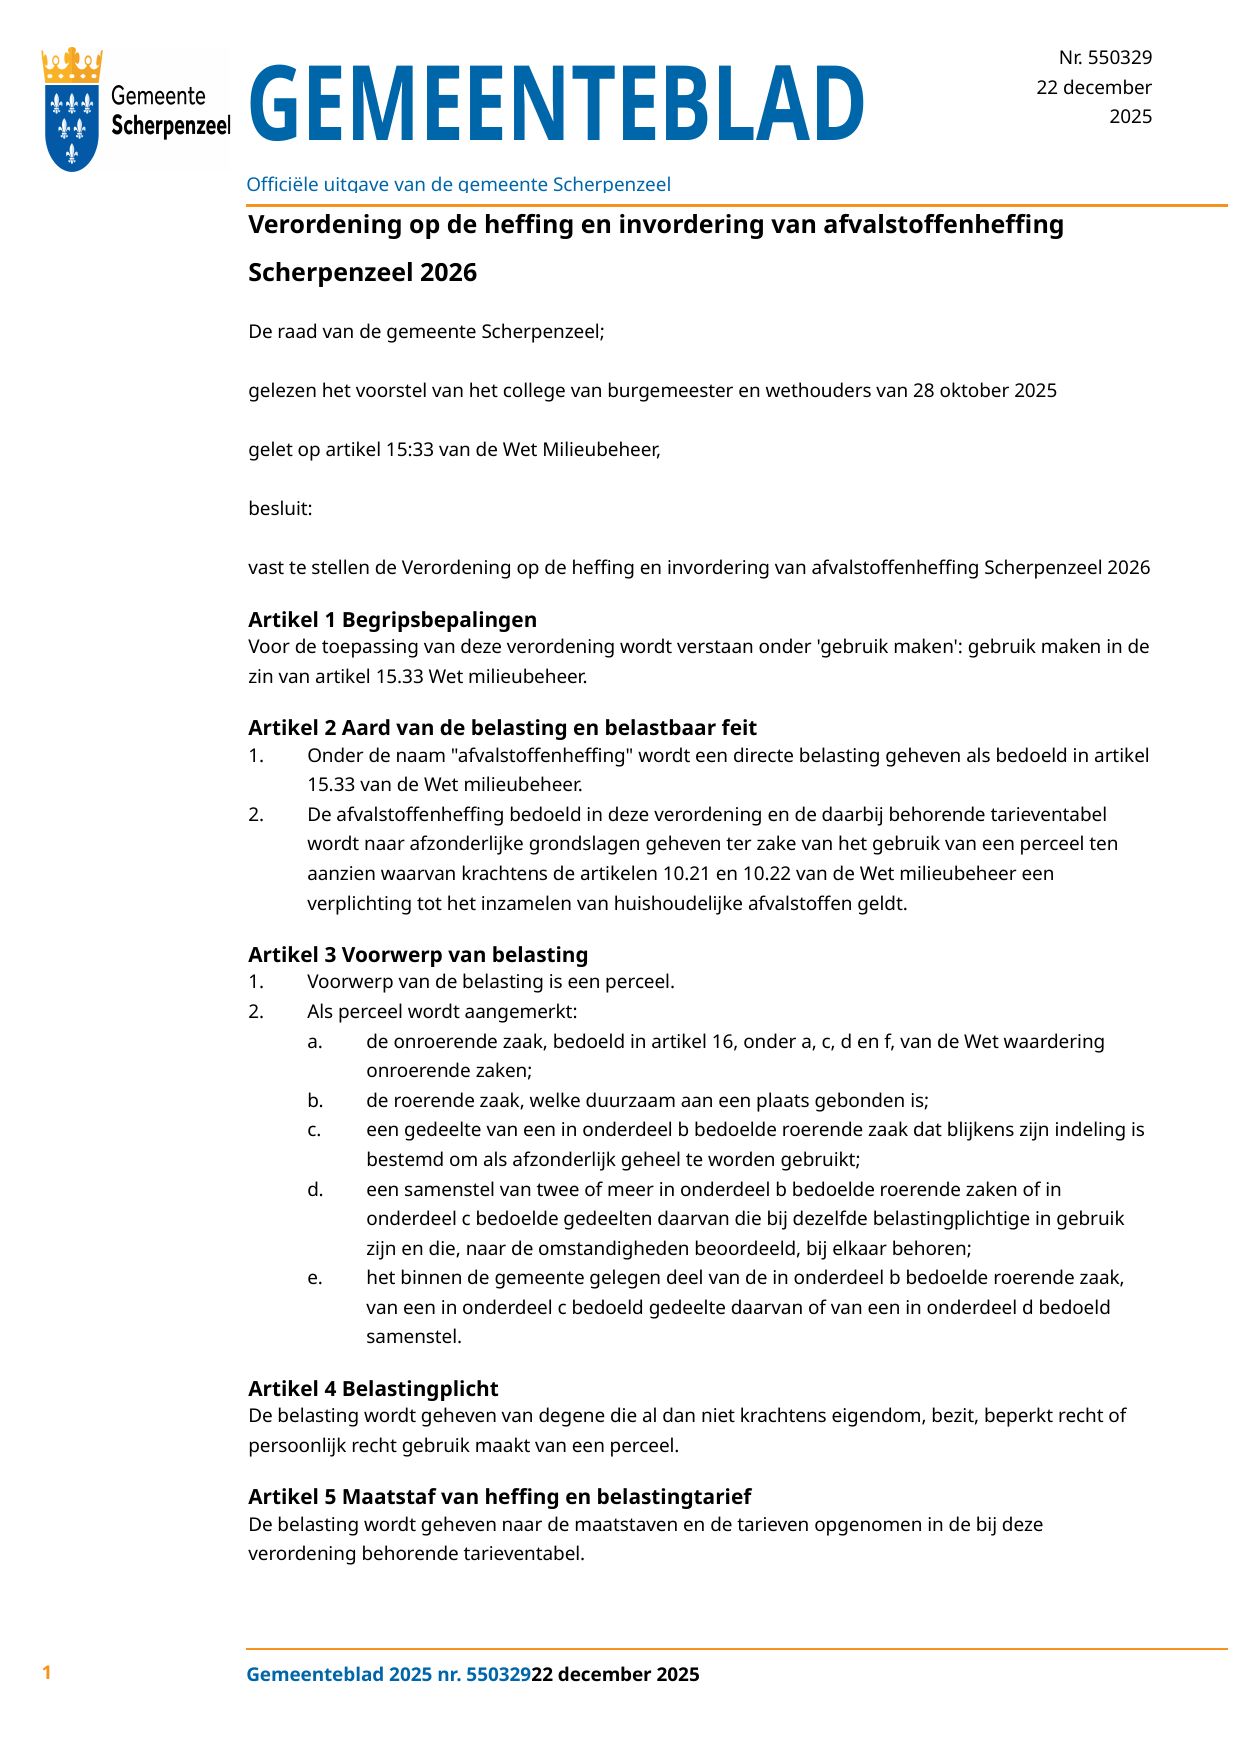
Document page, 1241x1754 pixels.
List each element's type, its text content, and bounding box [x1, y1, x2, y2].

text De belasting wordt geheven naar de maatstaven en de tarieven opgenomen in de bij deze verordening behorende tarieventabel. [248, 1511, 1152, 1566]
text De raad van de gemeente Scherpenzeel; [248, 318, 1152, 344]
text vast te stellen de Verordening op de heffing en invordering van afvalstoffenheffing Scherpenzeel 2026 [248, 554, 1152, 580]
picture [41, 47, 231, 172]
list een gedeelte van een in onderdeel b bedoelde roerende zaak dat blijkens zijn indeling is bestemd om als afzonderlijk geheel te worden gebruikt; [307, 1117, 1152, 1172]
text Artikel 5 Maatstaf van heffing en belastingtarief [248, 1482, 1152, 1511]
text De belasting wordt geheven van degene die al dan niet krachtens eigendom, bezit, beperkt recht of persoonlijk recht gebruik maakt van een perceel. [248, 1402, 1152, 1458]
text Artikel 4 Belastingplicht [248, 1374, 1152, 1402]
list Onder de naam "afvalstoffenheffing" wordt een directe belasting geheven als bedoeld in artikel 15.33 van de Wet milieubeheer. [248, 742, 1152, 797]
text Artikel 3 Voorwerp van belasting [248, 940, 1152, 969]
text Verordening op de heffing en invordering van afvalstoffenheffing Scherpenzeel 2026 [248, 207, 1152, 288]
list Als perceel wordt aangemerkt: [248, 998, 1152, 1024]
text gelet op artikel 15:33 van de Wet Milieubeheer, [248, 436, 1152, 462]
list Voorwerp van de belasting is een perceel. [248, 969, 1152, 994]
list de onroerende zaak, bedoeld in artikel 16, onder a, c, d en f, van de Wet waardering onroerende zaken; [307, 1028, 1152, 1083]
text gelezen het voorstel van het college van burgemeester en wethouders van 28 oktober 2025 [248, 377, 1152, 403]
list de roerende zaak, welke duurzaam aan een plaats gebonden is; [307, 1087, 1152, 1113]
list het binnen de gemeente gelegen deel van de in onderdeel b bedoelde roerende zaak, van een in onderdeel c bedoeld gedeelte daarvan of van een in onderdeel d bedoeld samenstel. [307, 1264, 1152, 1349]
text Artikel 2 Aard van de belasting en belastbaar feit [248, 713, 1152, 742]
text Artikel 1 Begripsbepalingen [248, 605, 1152, 633]
list De afvalstoffenheffing bedoeld in deze verordening en de daarbij behorende tarieventabel wordt naar afzonderlijke grondslagen geheven ter zake van het gebruik van een perceel ten aanzien waarvan krachtens de artikelen 10.21 en 10.22 van de Wet milieubeheer een verplichting tot het inzamelen van huishoudelijke afvalstoffen geldt. [248, 801, 1152, 916]
list een samenstel van twee of meer in onderdeel b bedoelde roerende zaken of in onderdeel c bedoelde gedeelten daarvan die bij dezelfde belastingplichtige in gebruik zijn en die, naar de omstandigheden beoordeeld, bij elkaar behoren; [307, 1176, 1152, 1261]
text besluit: [248, 495, 1152, 521]
text Voor de toepassing van deze verordening wordt verstaan onder 'gebruik maken': gebruik maken in de zin van artikel 15.33 Wet milieubeheer. [248, 633, 1152, 689]
